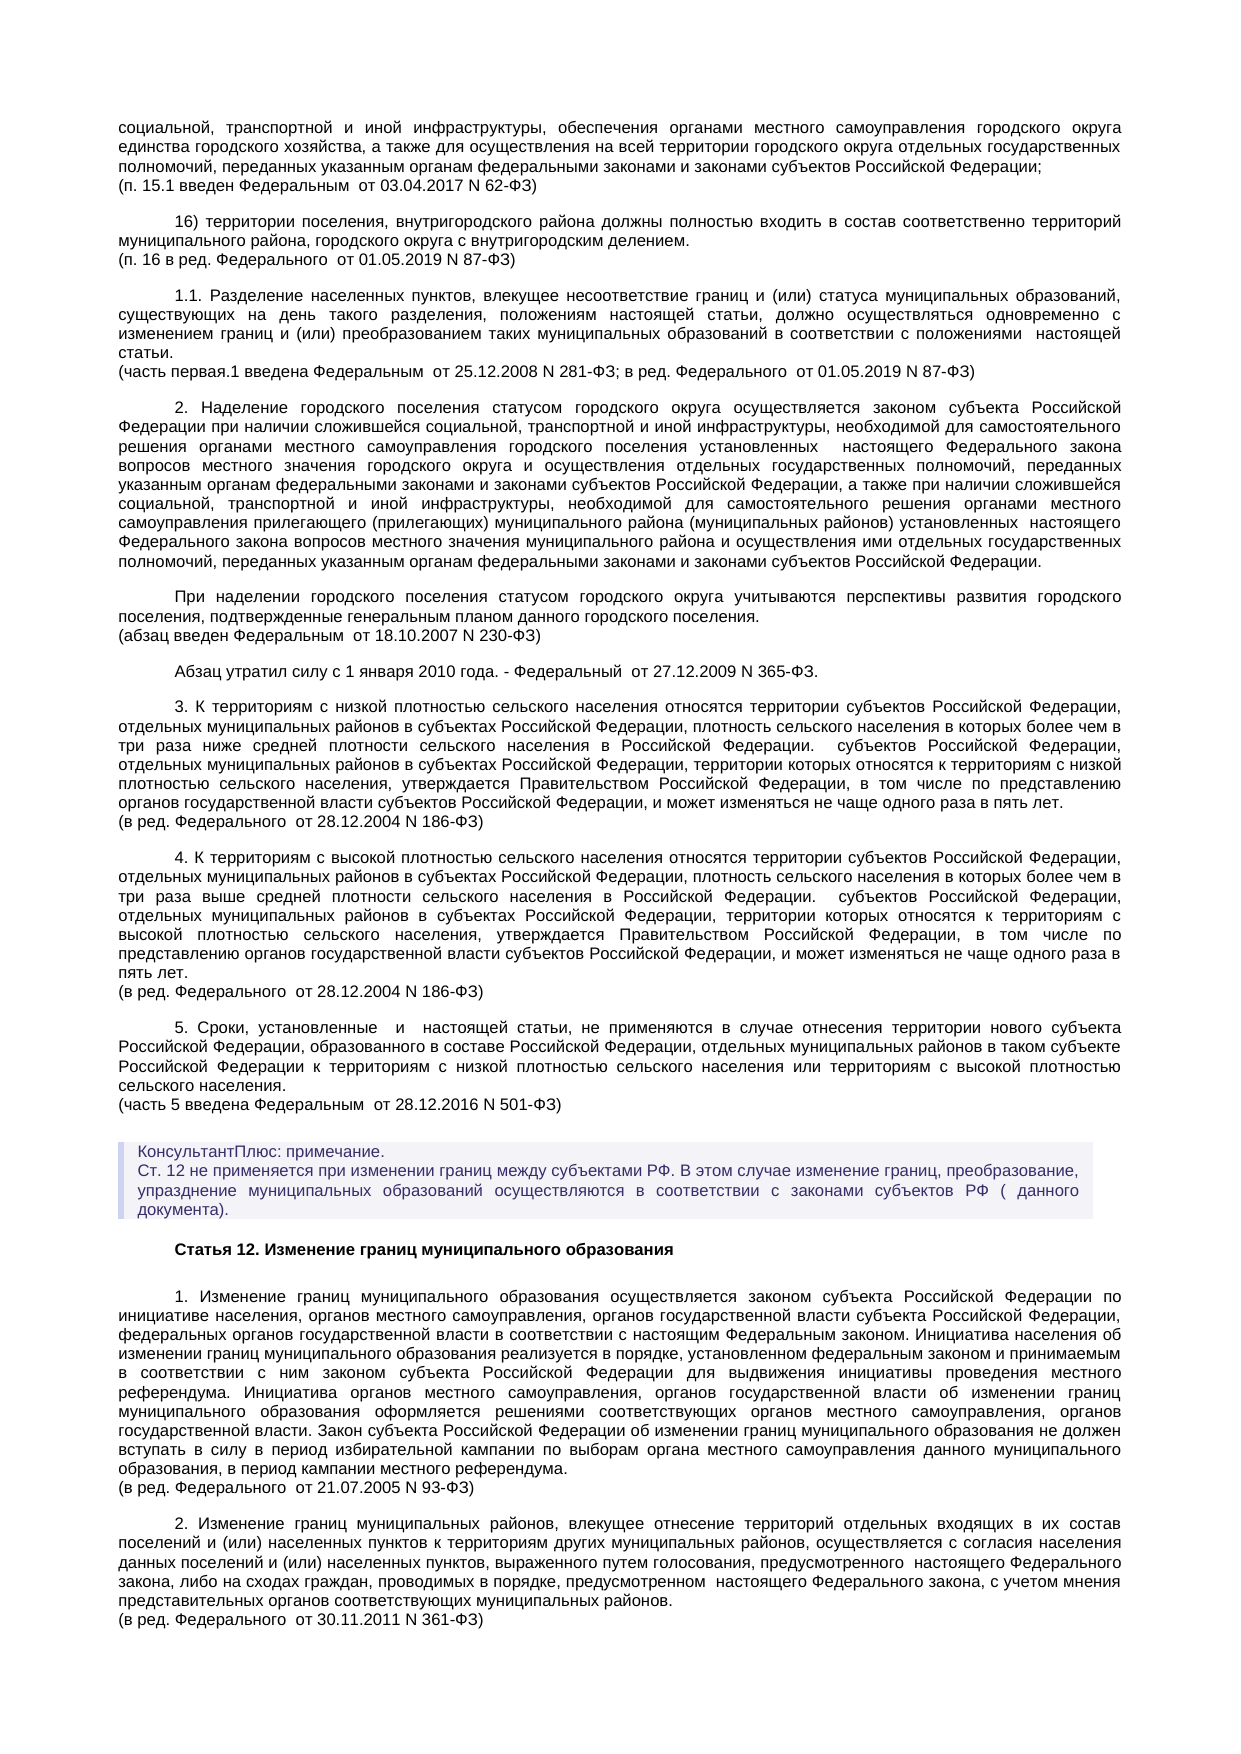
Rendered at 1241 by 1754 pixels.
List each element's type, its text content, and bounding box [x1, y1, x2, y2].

text 1. Изменение границ муниципального образования осуществляется законом субъекта Российской Федерации по инициативе населения, органов местного самоуправления, органов государственной власти субъекта Российской Федерации, федеральных органов государственной власти в соответствии с настоящим Федеральным законом. Инициатива населения об изменении границ муниципального образования реализуется в порядке, установленном федеральным законом и принимаемым в соответствии с ним законом субъекта Российской Федерации для выдвижения инициативы проведения местного референдума. Инициатива органов местного самоуправления, органов государственной власти об изменении границ муниципального образования оформляется решениями соответствующих органов местного самоуправления, органов государственной власти. Закон субъекта Российской Федерации об изменении границ муниципального образования не должен вступать в силу в период избирательной кампании по выборам органа местного самоуправления данного муниципального образования, в период кампании местного референдума. [118, 1287, 1122, 1478]
table_header КонсультантПлюс: примечание. Ст. 12 не применяется при изменении границ между субъектами РФ. В этом случае изменение границ, преобразование, упразднение муниципальных образований осуществляются в соответствии с законами субъектов РФ ( данного документа). [136, 1142, 1081, 1219]
text 3. К территориям с низкой плотностью сельского населения относятся территории субъектов Российской Федерации, отдельных муниципальных районов в субъектах Российской Федерации, плотность сельского населения в которых более чем в три раза ниже средней плотности сельского населения в Российской Федерации. субъектов Российской Федерации, отдельных муниципальных районов в субъектах Российской Федерации, территории которых относятся к территориям с низкой плотностью сельского населения, утверждается Правительством Российской Федерации, в том числе по представлению органов государственной власти субъектов Российской Федерации, и может изменяться не чаще одного раза в пять лет. [118, 697, 1122, 812]
text 4. К территориям с высокой плотностью сельского населения относятся территории субъектов Российской Федерации, отдельных муниципальных районов в субъектах Российской Федерации, плотность сельского населения в которых более чем в три раза выше средней плотности сельского населения в Российской Федерации. субъектов Российской Федерации, отдельных муниципальных районов в субъектах Российской Федерации, территории которых относятся к территориям с высокой плотностью сельского населения, утверждается Правительством Российской Федерации, в том числе по представлению органов государственной власти субъектов Российской Федерации, и может изменяться не чаще одного раза в пять лет. [118, 848, 1122, 982]
text (часть первая.1 введена Федеральным от 25.12.2008 N 281-ФЗ; в ред. Федерального от 01.05.2019 N 87-ФЗ) [118, 362, 1122, 381]
table_header [1081, 1142, 1093, 1219]
text (часть 5 введена Федеральным от 28.12.2016 N 501-ФЗ) [118, 1095, 1122, 1114]
text (п. 15.1 введен Федеральным от 03.04.2017 N 62-ФЗ) [118, 176, 1122, 195]
text 2. Наделение городского поселения статусом городского округа осуществляется законом субъекта Российской Федерации при наличии сложившейся социальной, транспортной и иной инфраструктуры, необходимой для самостоятельного решения органами местного самоуправления городского поселения установленных настоящего Федерального закона вопросов местного значения городского округа и осуществления отдельных государственных полномочий, переданных указанным органам федеральными законами и законами субъектов Российской Федерации, а также при наличии сложившейся социальной, транспортной и иной инфраструктуры, необходимой для самостоятельного решения органами местного самоуправления прилегающего (прилегающих) муниципального района (муниципальных районов) установленных настоящего Федерального закона вопросов местного значения муниципального района и осуществления ими отдельных государственных полномочий, переданных указанным органам федеральными законами и законами субъектов Российской Федерации. [118, 398, 1122, 571]
text При наделении городского поселения статусом городского округа учитываются перспективы развития городского поселения, подтвержденные генеральным планом данного городского поселения. [118, 587, 1122, 626]
text Абзац утратил силу с 1 января 2010 года. - Федеральный от 27.12.2009 N 365-ФЗ. [118, 661, 1122, 681]
text Статья 12. Изменение границ муниципального образования [118, 1239, 1122, 1259]
text (в ред. Федерального от 28.12.2004 N 186-ФЗ) [118, 982, 1122, 1001]
text 16) территории поселения, внутригородского района должны полностью входить в состав соответственно территорий муниципального района, городского округа с внутригородским делением. [118, 211, 1122, 250]
text (в ред. Федерального от 21.07.2005 N 93-ФЗ) [118, 1478, 1122, 1497]
text (абзац введен Федеральным от 18.10.2007 N 230-ФЗ) [118, 626, 1122, 645]
text (в ред. Федерального от 28.12.2004 N 186-ФЗ) [118, 812, 1122, 831]
text (в ред. Федерального от 30.11.2011 N 361-ФЗ) [118, 1610, 1122, 1629]
table_header [124, 1142, 136, 1219]
table_header [118, 1142, 124, 1219]
text 2. Изменение границ муниципальных районов, влекущее отнесение территорий отдельных входящих в их состав поселений и (или) населенных пунктов к территориям других муниципальных районов, осуществляется с согласия населения данных поселений и (или) населенных пунктов, выраженного путем голосования, предусмотренного настоящего Федерального закона, либо на сходах граждан, проводимых в порядке, предусмотренном настоящего Федерального закона, с учетом мнения представительных органов соответствующих муниципальных районов. [118, 1514, 1122, 1610]
text социальной, транспортной и иной инфраструктуры, обеспечения органами местного самоуправления городского округа единства городского хозяйства, а также для осуществления на всей территории городского округа отдельных государственных полномочий, переданных указанным органам федеральными законами и законами субъектов Российской Федерации; [118, 118, 1122, 176]
text (п. 16 в ред. Федерального от 01.05.2019 N 87-ФЗ) [118, 250, 1122, 269]
text 1.1. Разделение населенных пунктов, влекущее несоответствие границ и (или) статуса муниципальных образований, существующих на день такого разделения, положениям настоящей статьи, должно осуществляться одновременно с изменением границ и (или) преобразованием таких муниципальных образований в соответствии с положениями настоящей статьи. [118, 286, 1122, 362]
text 5. Сроки, установленные и настоящей статьи, не применяются в случае отнесения территории нового субъекта Российской Федерации, образованного в составе Российской Федерации, отдельных муниципальных районов в таком субъекте Российской Федерации к территориям с низкой плотностью сельского населения или территориям с высокой плотностью сельского населения. [118, 1018, 1122, 1095]
